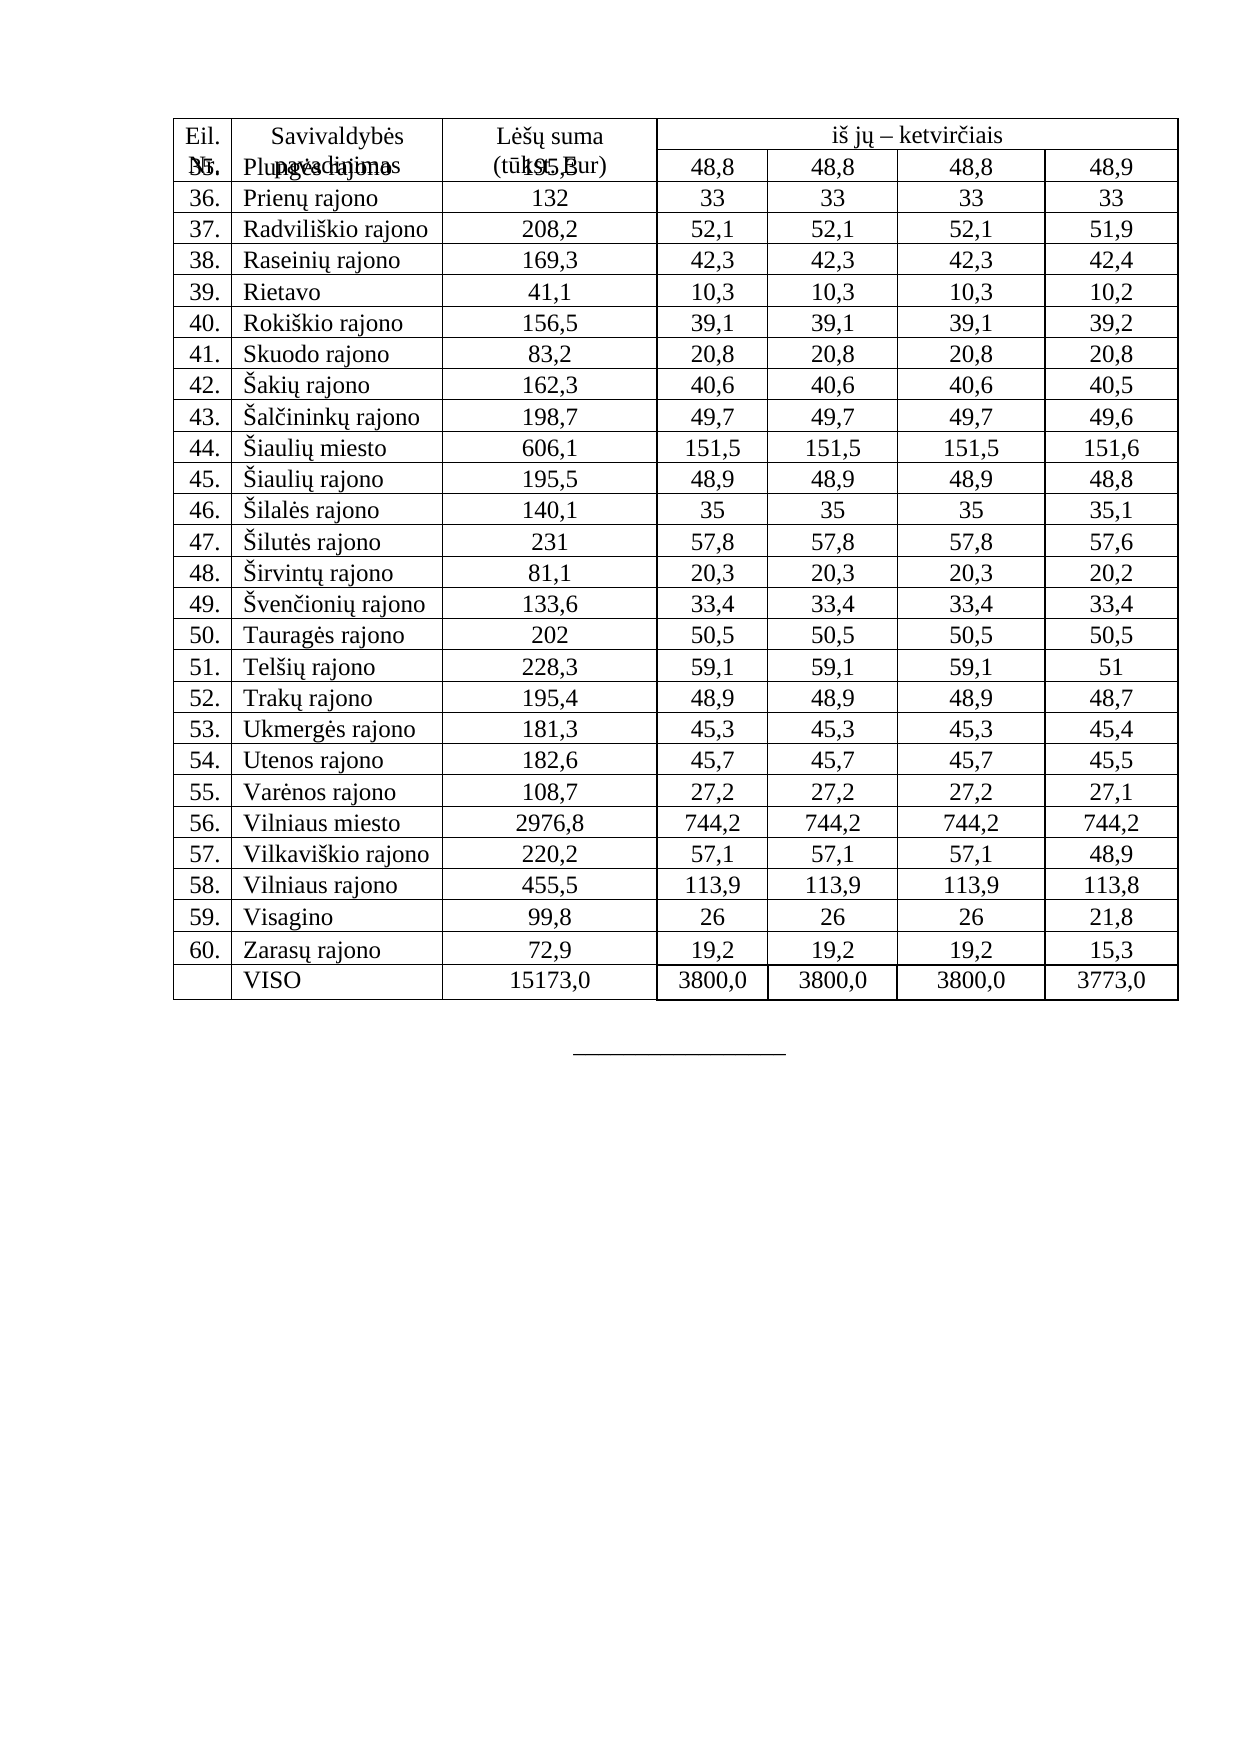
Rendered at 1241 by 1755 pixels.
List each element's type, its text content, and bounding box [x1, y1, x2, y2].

table_cell 50,5 [768, 619, 897, 649]
table_cell 33,4 [658, 588, 767, 618]
table_cell 43. [174, 400, 231, 431]
table_cell 202 [443, 619, 656, 649]
table_cell 744,2 [658, 807, 767, 837]
table_cell 156,5 [443, 307, 656, 337]
table_cell Plungės rajono [232, 149, 442, 181]
table_cell 45,7 [898, 744, 1044, 774]
table_cell 48. [174, 557, 231, 587]
table_cell 99,8 [443, 900, 656, 931]
table_cell 51. [174, 650, 231, 681]
table_cell 19,2 [658, 932, 767, 963]
table_cell 42,3 [898, 244, 1044, 274]
table_cell 81,1 [443, 557, 656, 587]
table_header Eil. Nr. [174, 119, 231, 149]
table_cell 57,6 [1046, 525, 1177, 556]
table_cell Šakių rajono [232, 369, 442, 399]
table_cell 220,2 [443, 838, 656, 868]
table_cell 10,3 [658, 275, 767, 306]
table_cell 113,8 [1046, 869, 1177, 899]
table_cell Rietavo [232, 275, 442, 306]
table_cell Rokiškio rajono [232, 307, 442, 337]
table_cell Šilutės rajono [232, 525, 442, 556]
table_cell 27,2 [658, 775, 767, 806]
table_cell 45,3 [768, 713, 897, 743]
table_cell 48,9 [768, 463, 897, 493]
table_cell 59,1 [658, 650, 767, 681]
table_cell 15173,0 [443, 965, 656, 998]
table_cell 46. [174, 494, 231, 524]
table_cell 48,8 [658, 150, 767, 181]
table_cell 35 [658, 494, 767, 524]
table_cell 57,8 [658, 525, 767, 556]
table_cell Prienų rajono [232, 182, 442, 212]
table_cell 50. [174, 619, 231, 649]
table_cell 48,8 [768, 150, 897, 181]
table_cell 50,5 [1046, 619, 1177, 649]
table_header Lėšų suma (tūkst. Eur) [443, 119, 656, 149]
table_cell Varėnos rajono [232, 775, 442, 806]
table_cell 49. [174, 588, 231, 618]
table_cell Visagino [232, 900, 442, 931]
table_cell 52,1 [768, 213, 897, 243]
table_cell 33,4 [1046, 588, 1177, 618]
table_cell 42,4 [1046, 244, 1177, 274]
table_cell 27,1 [1046, 775, 1177, 806]
table_cell 113,9 [658, 869, 767, 899]
table_cell 151,5 [658, 432, 767, 462]
table_cell 48,8 [898, 150, 1044, 181]
table_cell Vilniaus rajono [232, 869, 442, 899]
table_cell 49,7 [898, 400, 1044, 431]
table_cell 198,7 [443, 400, 656, 431]
table_cell 60. [174, 932, 231, 963]
table_cell 35 [768, 494, 897, 524]
table_cell 48,7 [1046, 682, 1177, 712]
table_cell 3800,0 [898, 966, 1044, 998]
table_cell 744,2 [1046, 807, 1177, 837]
table_cell Radviliškio rajono [232, 213, 442, 243]
table_cell 57,8 [768, 525, 897, 556]
table_cell 20,3 [768, 557, 897, 587]
table_cell Telšių rajono [232, 650, 442, 681]
table_cell 45,5 [1046, 744, 1177, 774]
table_cell 19,2 [898, 932, 1044, 963]
table_cell 42,3 [658, 244, 767, 274]
table_cell 195,5 [443, 463, 656, 493]
table_header Savivaldybės pavadinimas [232, 119, 442, 149]
table_cell 195,4 [443, 682, 656, 712]
table_cell 33 [1046, 182, 1177, 212]
table_cell 48,8 [1046, 463, 1177, 493]
table_cell 169,3 [443, 244, 656, 274]
table_cell 48,9 [1046, 150, 1177, 181]
table_cell 39. [174, 275, 231, 306]
table_cell 49,6 [1046, 400, 1177, 431]
table_cell 10,3 [898, 275, 1044, 306]
table_cell 39,1 [658, 307, 767, 337]
table_cell 10,2 [1046, 275, 1177, 306]
table_cell 39,1 [898, 307, 1044, 337]
table_cell Šiaulių miesto [232, 432, 442, 462]
table_cell 3800,0 [769, 966, 896, 998]
table_cell 26 [898, 900, 1044, 931]
table_cell 57,8 [898, 525, 1044, 556]
table_cell 162,3 [443, 369, 656, 399]
table_cell 48,9 [898, 682, 1044, 712]
table_cell 52,1 [898, 213, 1044, 243]
table_cell 51 [1046, 650, 1177, 681]
table_cell 133,6 [443, 588, 656, 618]
table_cell 744,2 [768, 807, 897, 837]
table_cell 48,9 [1046, 838, 1177, 868]
table_cell 20,8 [1046, 338, 1177, 368]
table_cell 20,8 [768, 338, 897, 368]
table_cell 42,3 [768, 244, 897, 274]
table_cell Tauragės rajono [232, 619, 442, 649]
table_cell 108,7 [443, 775, 656, 806]
table_cell Utenos rajono [232, 744, 442, 774]
table_cell 26 [768, 900, 897, 931]
table_cell 48,9 [898, 463, 1044, 493]
table_cell 744,2 [898, 807, 1044, 837]
table_cell 27,2 [898, 775, 1044, 806]
table_cell 54. [174, 744, 231, 774]
table_cell 56. [174, 807, 231, 837]
table_cell 151,6 [1046, 432, 1177, 462]
table_cell 41,1 [443, 275, 656, 306]
table_cell Skuodo rajono [232, 338, 442, 368]
table_cell 181,3 [443, 713, 656, 743]
table_cell Švenčionių rajono [232, 588, 442, 618]
table_cell 72,9 [443, 932, 656, 963]
table_cell 39,2 [1046, 307, 1177, 337]
table_cell Šiaulių rajono [232, 463, 442, 493]
table_cell 3800,0 [658, 966, 767, 998]
table_cell 40,6 [898, 369, 1044, 399]
table_cell 208,2 [443, 213, 656, 243]
table_cell 48,9 [768, 682, 897, 712]
table_cell 33,4 [768, 588, 897, 618]
table_cell 33 [658, 182, 767, 212]
table_cell 35. [174, 149, 231, 181]
table_cell 15,3 [1046, 932, 1177, 963]
table_cell 151,5 [768, 432, 897, 462]
text _________________ [177, 1029, 1181, 1058]
table_cell Širvintų rajono [232, 557, 442, 587]
table_cell 2976,8 [443, 807, 656, 837]
table_cell 83,2 [443, 338, 656, 368]
table_cell 20,8 [898, 338, 1044, 368]
table_cell 45,7 [658, 744, 767, 774]
table_cell 20,8 [658, 338, 767, 368]
table_cell 48,9 [658, 682, 767, 712]
table_cell Šalčininkų rajono [232, 400, 442, 431]
table_cell 20,2 [1046, 557, 1177, 587]
table_cell Šilalės rajono [232, 494, 442, 524]
table_cell 57. [174, 838, 231, 868]
table_header iš jų – ketvirčiais [658, 119, 1177, 149]
table_cell 47. [174, 525, 231, 556]
table_cell 36. [174, 182, 231, 212]
table_cell 51,9 [1046, 213, 1177, 243]
table_cell 40,6 [658, 369, 767, 399]
table_cell 49,7 [768, 400, 897, 431]
table_cell 53. [174, 713, 231, 743]
table_cell 39,1 [768, 307, 897, 337]
table_cell 50,5 [898, 619, 1044, 649]
table_cell 57,1 [768, 838, 897, 868]
table_cell VISO [232, 965, 442, 998]
table_cell 44. [174, 432, 231, 462]
table_cell 59. [174, 900, 231, 931]
table_cell 21,8 [1046, 900, 1177, 931]
table_cell 57,1 [658, 838, 767, 868]
table_cell 58. [174, 869, 231, 899]
table_cell Vilkaviškio rajono [232, 838, 442, 868]
table_cell 45,3 [898, 713, 1044, 743]
table_cell 132 [443, 182, 656, 212]
table_cell 50,5 [658, 619, 767, 649]
table_cell [174, 965, 231, 998]
table_cell 37. [174, 213, 231, 243]
table_cell 59,1 [768, 650, 897, 681]
table_cell Trakų rajono [232, 682, 442, 712]
table_cell 52. [174, 682, 231, 712]
table_cell 33,4 [898, 588, 1044, 618]
table_cell 45. [174, 463, 231, 493]
table_cell 45,3 [658, 713, 767, 743]
table_cell 231 [443, 525, 656, 556]
table_cell 26 [658, 900, 767, 931]
table_cell 38. [174, 244, 231, 274]
table_cell 19,2 [768, 932, 897, 963]
table_cell 41. [174, 338, 231, 368]
table_cell 40. [174, 307, 231, 337]
table_cell Ukmergės rajono [232, 713, 442, 743]
table_cell 40,6 [768, 369, 897, 399]
table_cell 113,9 [898, 869, 1044, 899]
table_cell 42. [174, 369, 231, 399]
table_cell 20,3 [898, 557, 1044, 587]
table_cell 20,3 [658, 557, 767, 587]
table_cell 3773,0 [1046, 966, 1177, 998]
table_cell 49,7 [658, 400, 767, 431]
table_cell 48,9 [658, 463, 767, 493]
table_cell Raseinių rajono [232, 244, 442, 274]
table_cell 27,2 [768, 775, 897, 806]
table_cell 228,3 [443, 650, 656, 681]
table_cell 151,5 [898, 432, 1044, 462]
table_cell 55. [174, 775, 231, 806]
table_cell 182,6 [443, 744, 656, 774]
table_cell 140,1 [443, 494, 656, 524]
table_cell 35 [898, 494, 1044, 524]
table_cell 33 [768, 182, 897, 212]
table_cell 45,4 [1046, 713, 1177, 743]
table_cell 52,1 [658, 213, 767, 243]
table_cell 195,3 [443, 149, 656, 181]
table_cell 455,5 [443, 869, 656, 899]
table_cell 40,5 [1046, 369, 1177, 399]
table_cell Vilniaus miesto [232, 807, 442, 837]
table_cell Zarasų rajono [232, 932, 442, 963]
table_cell 59,1 [898, 650, 1044, 681]
table_cell 10,3 [768, 275, 897, 306]
table_cell 45,7 [768, 744, 897, 774]
table_cell 113,9 [768, 869, 897, 899]
table_cell 606,1 [443, 432, 656, 462]
table_cell 33 [898, 182, 1044, 212]
table_cell 57,1 [898, 838, 1044, 868]
table_cell 35,1 [1046, 494, 1177, 524]
